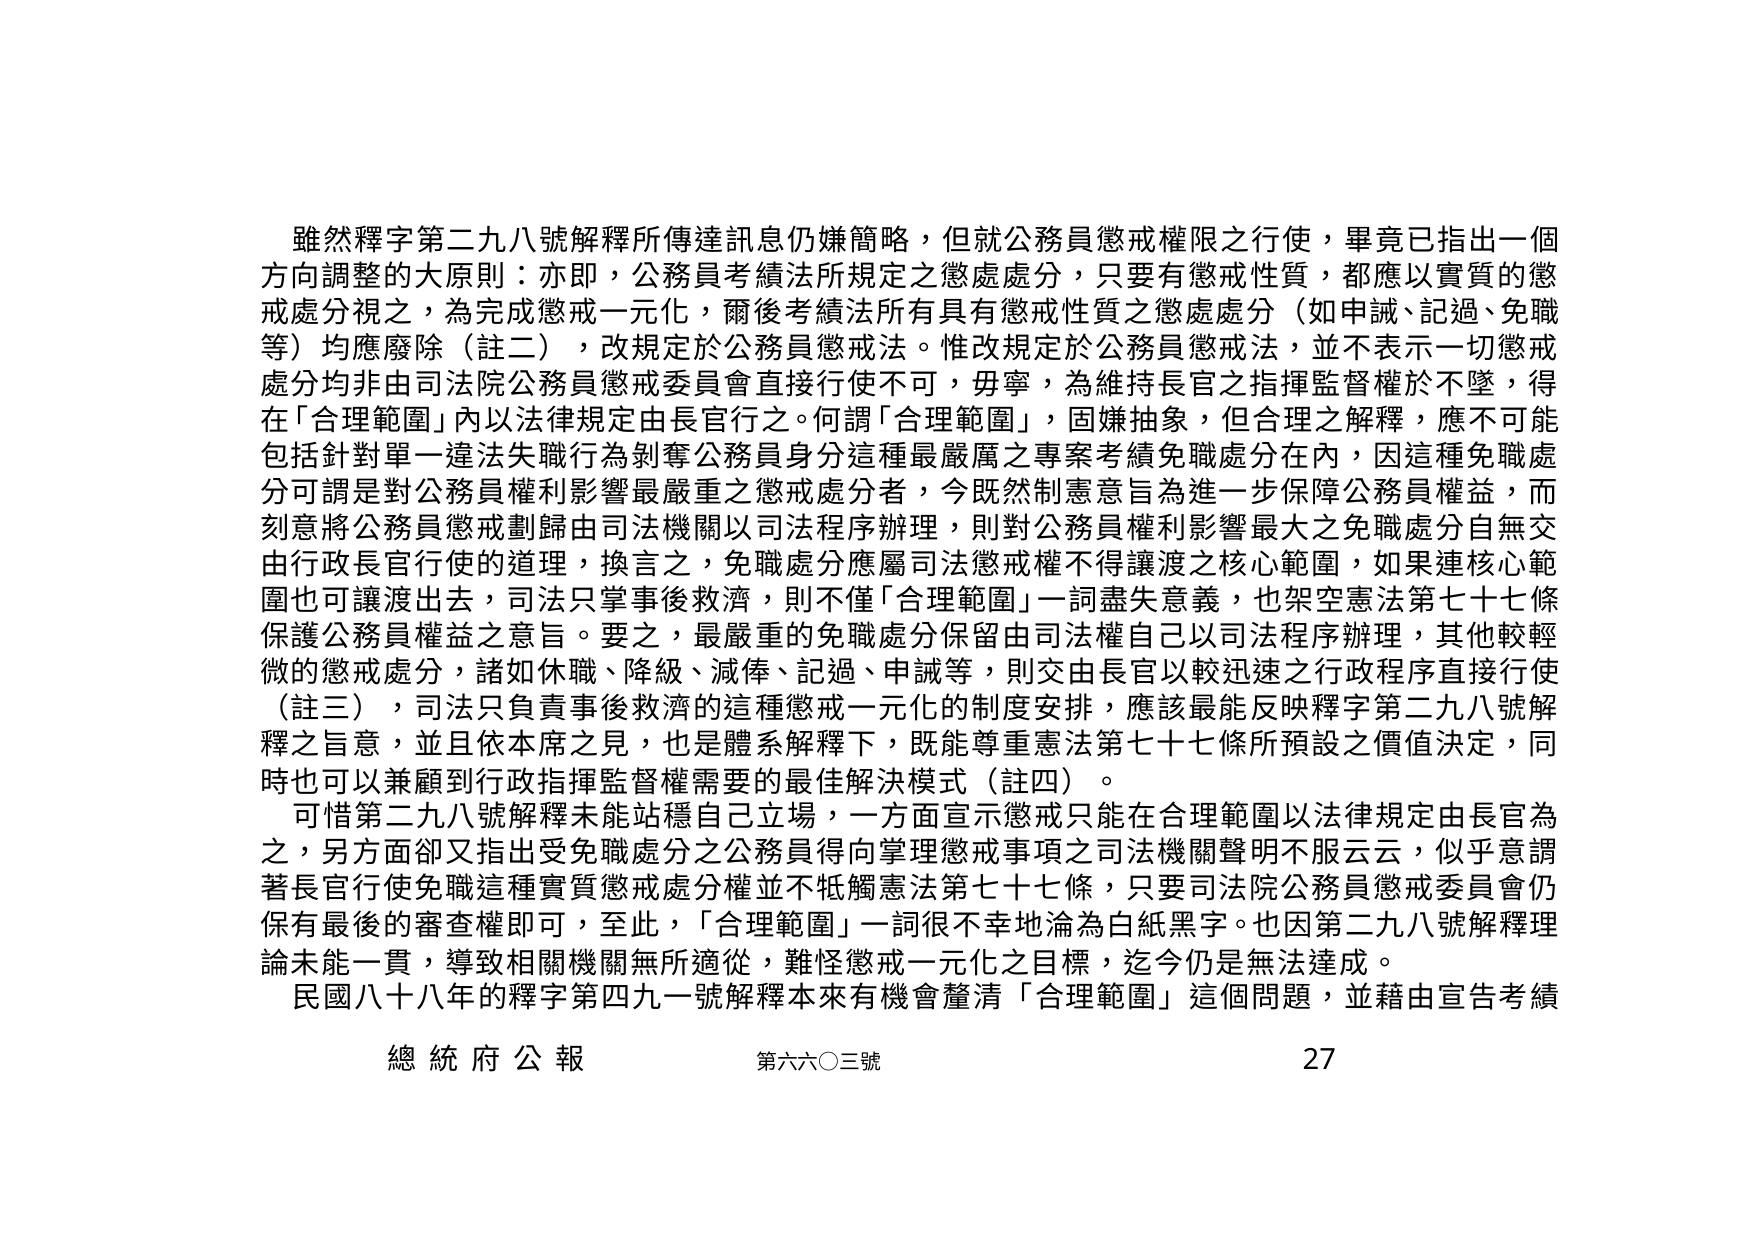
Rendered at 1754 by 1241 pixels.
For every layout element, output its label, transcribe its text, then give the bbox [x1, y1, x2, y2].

text 民國八十八年的釋字第四九一號解釋本來有機會釐清「合理範圍」這個問題，並藉由宣告考績法專案考績免職處分違憲，邁出建構懲戒一元化的第一步。但最後還是默認長官所為免職處分之合憲性，把解釋重點單獨放在該免職處分應符合法律明確原則與正當法律程序原則上面。更值注意的是，該號解釋連第二九八號解釋所努力匡出來的「合理範圍」的界限，也不再提了，只有從「實質上屬於懲戒處分」幾個字稍稍可以察覺到對以前大法官同僚關於落實懲戒一元化之呼籲的微弱呼應。其實，本號解釋重點如果只是要求免職處分之構成要件應由法律明確規定，程序應符合正當程序原則，則免職處分是不是實質懲戒根本不具意義，因即使不是實質懲戒，只要免職處分確實剝奪公務員身分，限制人民服公職權利，就應遵守法律保留、法律明確與正當程序等之憲法要求。其指出專案考績免職處分是實質懲戒之餘，卻未能乘勝追擊，大膽宣示該免職處分逾越得交由長官行使之「合理範圍」之界限，則宣示專案考績免職處分是實質懲戒，用意何在，殊難理解，或許只是單純想為懲戒一元化的重新啟動預留火種吧。第四九一號解釋從法明確性與正當程序著眼，雖然對公務員權益保障著有重大貢獻，但錯失一次強力要求落實懲戒一元化之機會，殊為可惜。 [260, 978, 1559, 1014]
text 雖然釋字第二九八號解釋所傳達訊息仍嫌簡略，但就公務員懲戒權限之行使，畢竟已指出一個方向調整的大原則：亦即，公務員考績法所規定之懲處處分，只要有懲戒性質，都應以實質的懲戒處分視之，為完成懲戒一元化，爾後考績法所有具有懲戒性質之懲處處分（如申誡、記過、免職等）均應廢除（註二），改規定於公務員懲戒法。惟改規定於公務員懲戒法，並不表示一切懲戒處分均非由司法院公務員懲戒委員會直接行使不可，毋寧，為維持長官之指揮監督權於不墜，得在「合理範圍」內以法律規定由長官行之。何謂「合理範圍」，固嫌抽象，但合理之解釋，應不可能包括針對單一違法失職行為剝奪公務員身分這種最嚴厲之專案考績免職處分在內，因這種免職處分可謂是對公務員權利影響最嚴重之懲戒處分者，今既然制憲意旨為進一步保障公務員權益，而刻意將公務員懲戒劃歸由司法機關以司法程序辦理，則對公務員權利影響最大之免職處分自無交由行政長官行使的道理，換言之，免職處分應屬司法懲戒權不得讓渡之核心範圍，如果連核心範圍也可讓渡出去，司法只掌事後救濟，則不僅「合理範圍」一詞盡失意義，也架空憲法第七十七條保護公務員權益之意旨。要之，最嚴重的免職處分保留由司法權自己以司法程序辦理，其他較輕微的懲戒處分，諸如休職、降級、減俸、記過、申誡等，則交由長官以較迅速之行政程序直接行使（註三），司法只負責事後救濟的這種懲戒一元化的制度安排，應該最能反映釋字第二九八號解釋之旨意，並且依本席之見，也是體系解釋下，既能尊重憲法第七十七條所預設之價值決定，同時也可以兼顧到行政指揮監督權需要的最佳解決模式（註四）。 [260, 221, 1559, 798]
text 可惜第二九八號解釋未能站穩自己立場，一方面宣示懲戒只能在合理範圍以法律規定由長官為之，另方面卻又指出受免職處分之公務員得向掌理懲戒事項之司法機關聲明不服云云，似乎意謂著長官行使免職這種實質懲戒處分權並不牴觸憲法第七十七條，只要司法院公務員懲戒委員會仍保有最後的審查權即可，至此，「合理範圍」一詞很不幸地淪為白紙黑字。也因第二九八號解釋理論未能一貫，導致相關機關無所適從，難怪懲戒一元化之目標，迄今仍是無法達成。 [260, 798, 1559, 978]
